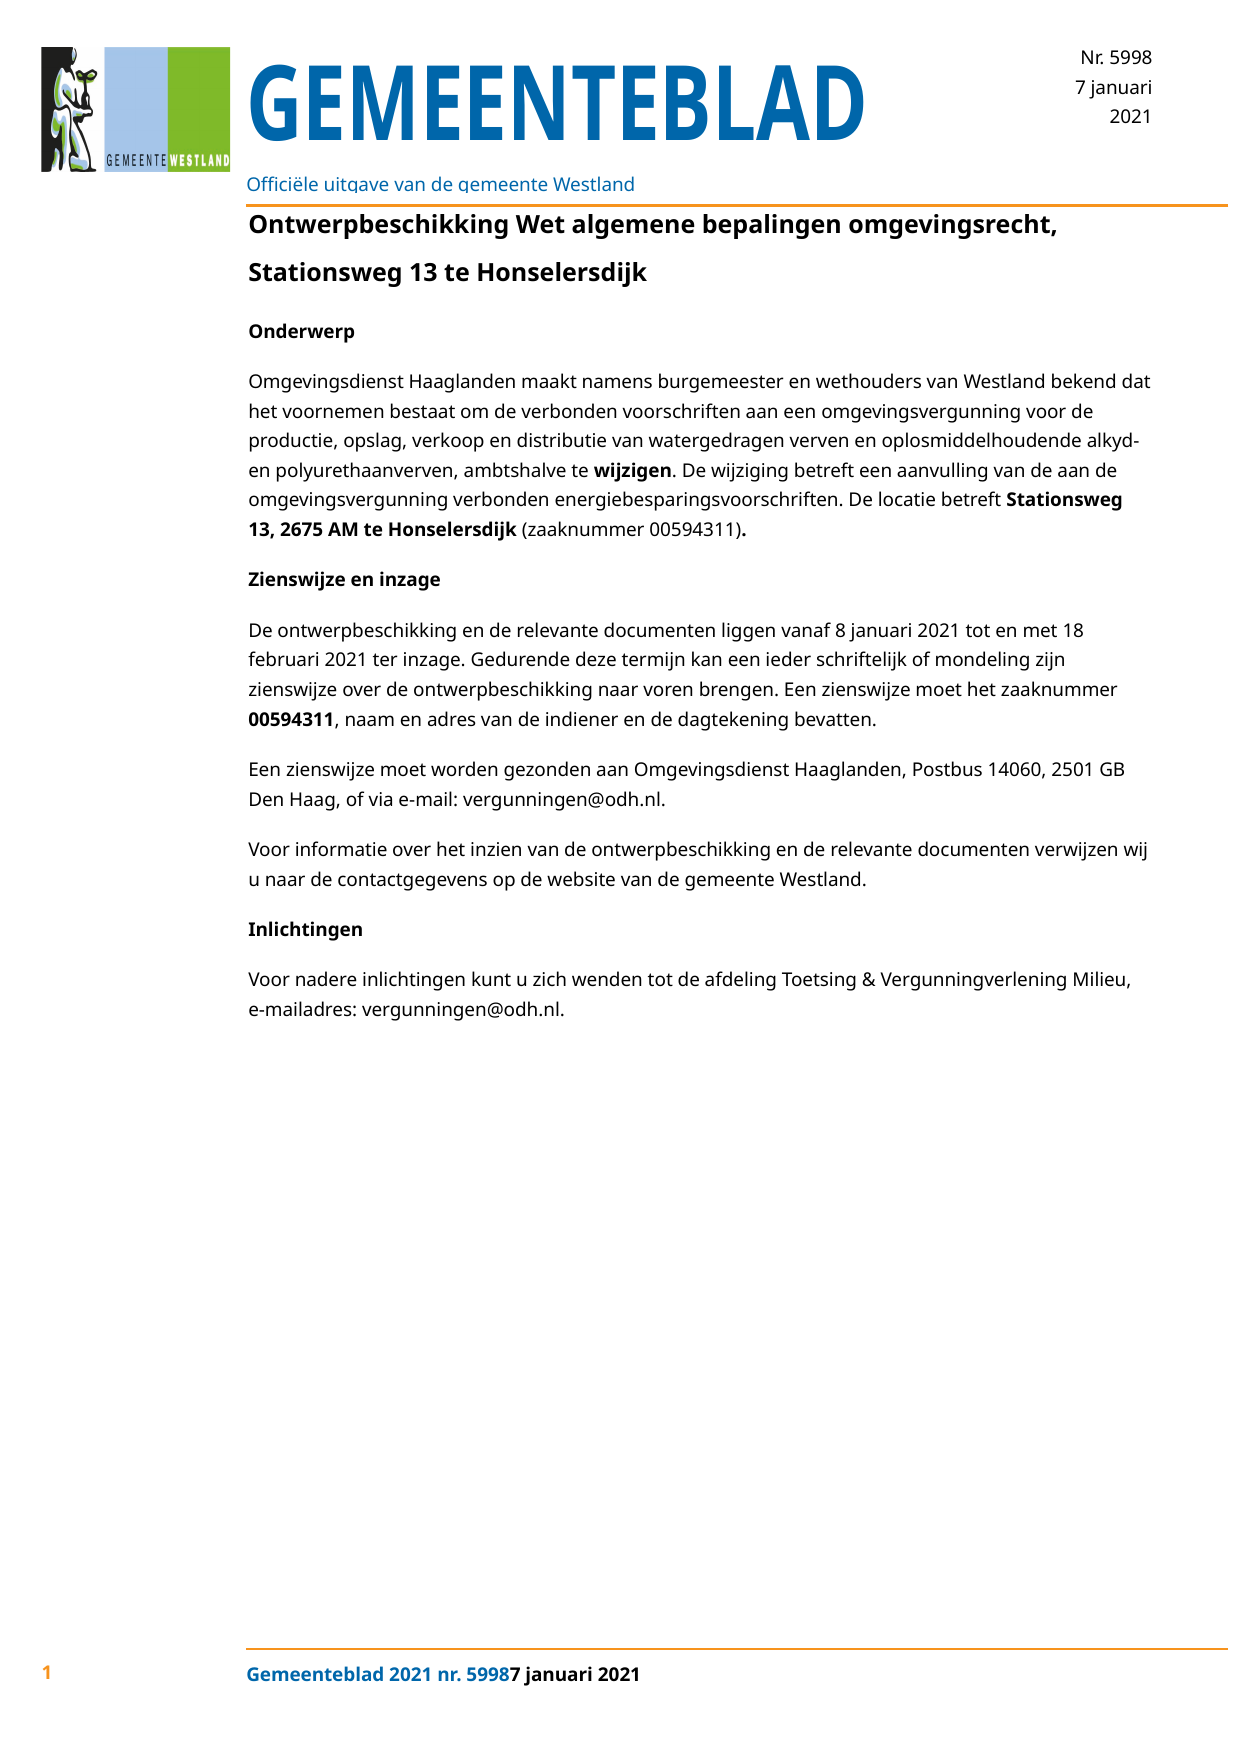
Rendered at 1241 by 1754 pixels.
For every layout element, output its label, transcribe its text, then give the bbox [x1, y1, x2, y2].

text Inlichtingen [248, 916, 1152, 942]
text Ontwerpbeschikking Wet algemene bepalingen omgevingsrecht, Stationsweg 13 te Honselersdijk [248, 207, 1152, 288]
text Voor nadere inlichtingen kunt u zich wenden tot de afdeling Toetsing & Vergunningverlening Milieu, e-mailadres: vergunningen@odh.nl. [248, 967, 1152, 1022]
picture [41, 47, 231, 172]
text Onderwerp [248, 318, 1152, 344]
text De ontwerpbeschikking en de relevante documenten liggen vanaf 8 januari 2021 tot en met 18 februari 2021 ter inzage. Gedurende deze termijn kan een ieder schriftelijk of mondeling zijn zienswijze over de ontwerpbeschikking naar voren brengen. Een zienswijze moet het zaaknummer 00594311, naam en adres van de indiener en de dagtekening bevatten. [248, 617, 1152, 732]
text Voor informatie over het inzien van de ontwerpbeschikking en de relevante documenten verwijzen wij u naar de contactgegevens op de website van de gemeente Westland. [248, 836, 1152, 892]
text Een zienswijze moet worden gezonden aan Omgevingsdienst Haaglanden, Postbus 14060, 2501 GB Den Haag, of via e-mail: vergunningen@odh.nl. [248, 756, 1152, 812]
text Omgevingsdienst Haaglanden maakt namens burgemeester en wethouders van Westland bekend dat het voornemen bestaat om de verbonden voorschriften aan een omgevingsvergunning voor de productie, opslag, verkoop en distributie van watergedragen verven en oplosmiddelhoudende alkyd- en polyurethaanverven, ambtshalve te wijzigen. De wijziging betreft een aanvulling van de aan de omgevingsvergunning verbonden energiebesparingsvoorschriften. De locatie betreft Stationsweg 13, 2675 AM te Honselersdijk (zaaknummer 00594311). [248, 368, 1152, 542]
text Zienswijze en inzage [248, 567, 1152, 592]
